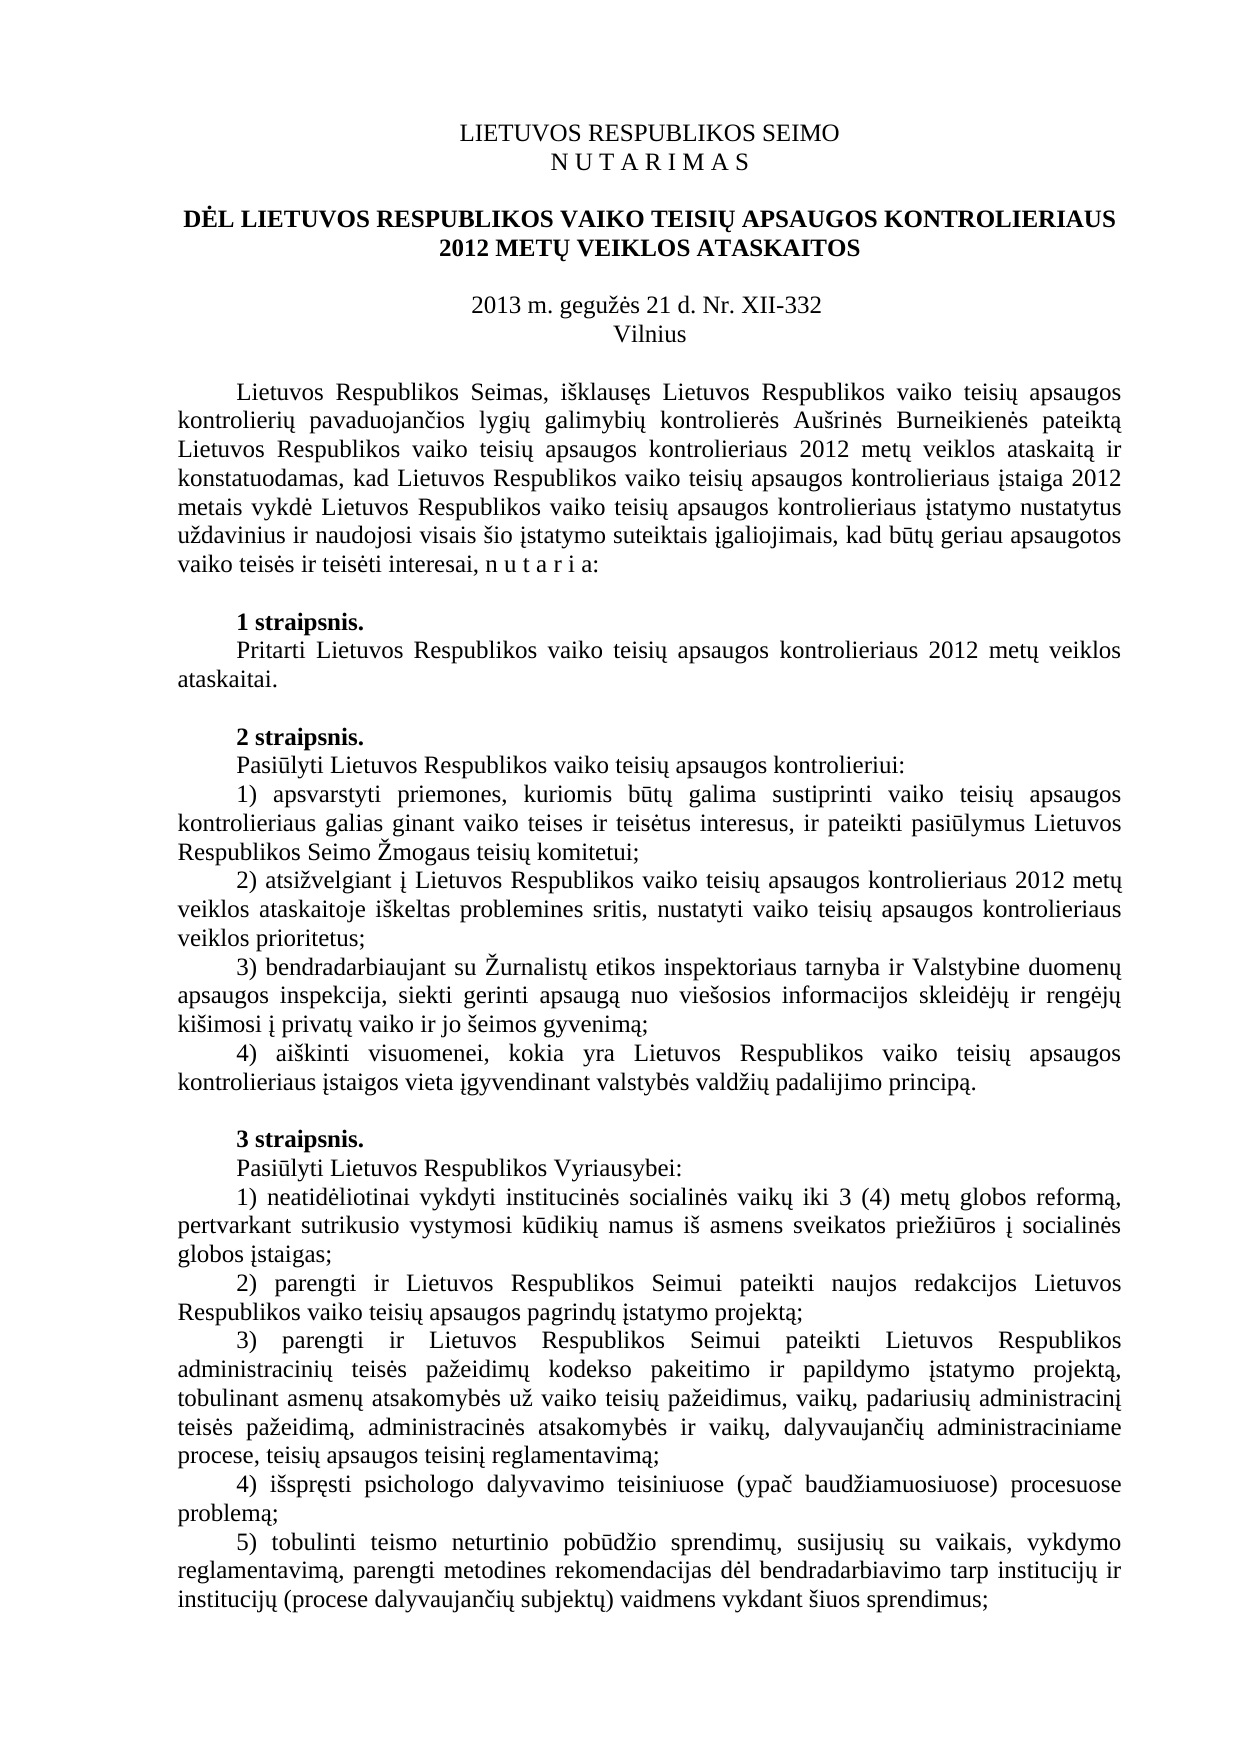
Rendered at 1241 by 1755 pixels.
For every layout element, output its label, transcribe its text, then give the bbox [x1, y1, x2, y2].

text 1 straipsnis. [177, 607, 1122, 636]
text N U T A R I M A S [177, 147, 1122, 176]
text LIETUVOS RESPUBLIKOS SEIMO [177, 118, 1122, 147]
text 3) bendradarbiaujant su Žurnalistų etikos inspektoriaus tarnyba ir Valstybine duomenų apsaugos inspekcija, siekti gerinti apsaugą nuo viešosios informacijos skleidėjų ir rengėjų kišimosi į privatų vaiko ir jo šeimos gyvenimą; [177, 952, 1122, 1038]
text 3) parengti ir Lietuvos Respublikos Seimui pateikti Lietuvos Respublikos administracinių teisės pažeidimų kodekso pakeitimo ir papildymo įstatymo projektą, tobulinant asmenų atsakomybės už vaiko teisių pažeidimus, vaikų, padariusių administracinį teisės pažeidimą, administracinės atsakomybės ir vaikų, dalyvaujančių administraciniame procese, teisių apsaugos teisinį reglamentavimą; [177, 1326, 1122, 1469]
text Lietuvos Respublikos Seimas, išklausęs Lietuvos Respublikos vaiko teisių apsaugos kontrolierių pavaduojančios lygių galimybių kontrolierės Aušrinės Burneikienės pateiktą Lietuvos Respublikos vaiko teisių apsaugos kontrolieriaus 2012 metų veiklos ataskaitą ir konstatuodamas, kad Lietuvos Respublikos vaiko teisių apsaugos kontrolieriaus įstaiga 2012 metais vykdė Lietuvos Respublikos vaiko teisių apsaugos kontrolieriaus įstatymo nustatytus uždavinius ir naudojosi visais šio įstatymo suteiktais įgaliojimais, kad būtų geriau apsaugotos vaiko teisės ir teisėti interesai, n u t a r i a: [177, 377, 1122, 578]
text Pasiūlyti Lietuvos Respublikos vaiko teisių apsaugos kontrolieriui: [177, 751, 1122, 779]
text Pritarti Lietuvos Respublikos vaiko teisių apsaugos kontrolieriaus 2012 metų veiklos ataskaitai. [177, 636, 1122, 693]
text Pasiūlyti Lietuvos Respublikos Vyriausybei: [177, 1153, 1122, 1182]
text 2) parengti ir Lietuvos Respublikos Seimui pateikti naujos redakcijos Lietuvos Respublikos vaiko teisių apsaugos pagrindų įstatymo projektą; [177, 1268, 1122, 1326]
text Vilnius [177, 319, 1122, 348]
text DĖL LIETUVOS RESPUBLIKOS VAIKO TEISIŲ APSAUGOS KONTROLIERIAUS 2012 METŲ VEIKLOS ATASKAITOS [177, 204, 1122, 262]
text 5) tobulinti teismo neturtinio pobūdžio sprendimų, susijusių su vaikais, vykdymo reglamentavimą, parengti metodines rekomendacijas dėl bendradarbiavimo tarp institucijų ir institucijų (procese dalyvaujančių subjektų) vaidmens vykdant šiuos sprendimus; [177, 1527, 1122, 1613]
text 3 straipsnis. [177, 1124, 1122, 1153]
text 4) aiškinti visuomenei, kokia yra Lietuvos Respublikos vaiko teisių apsaugos kontrolieriaus įstaigos vieta įgyvendinant valstybės valdžių padalijimo principą. [177, 1038, 1122, 1096]
text 1) apsvarstyti priemones, kuriomis būtų galima sustiprinti vaiko teisių apsaugos kontrolieriaus galias ginant vaiko teises ir teisėtus interesus, ir pateikti pasiūlymus Lietuvos Respublikos Seimo Žmogaus teisių komitetui; [177, 779, 1122, 866]
text 2 straipsnis. [177, 722, 1122, 751]
text 1) neatidėliotinai vykdyti institucinės socialinės vaikų iki 3 (4) metų globos reformą, pertvarkant sutrikusio vystymosi kūdikių namus iš asmens sveikatos priežiūros į socialinės globos įstaigas; [177, 1182, 1122, 1268]
text 2013 m. gegužės 21 d. Nr. XII-332 [177, 291, 1122, 319]
text 2) atsižvelgiant į Lietuvos Respublikos vaiko teisių apsaugos kontrolieriaus 2012 metų veiklos ataskaitoje iškeltas problemines sritis, nustatyti vaiko teisių apsaugos kontrolieriaus veiklos prioritetus; [177, 866, 1122, 952]
text 4) išspręsti psichologo dalyvavimo teisiniuose (ypač baudžiamuosiuose) procesuose problemą; [177, 1469, 1122, 1527]
